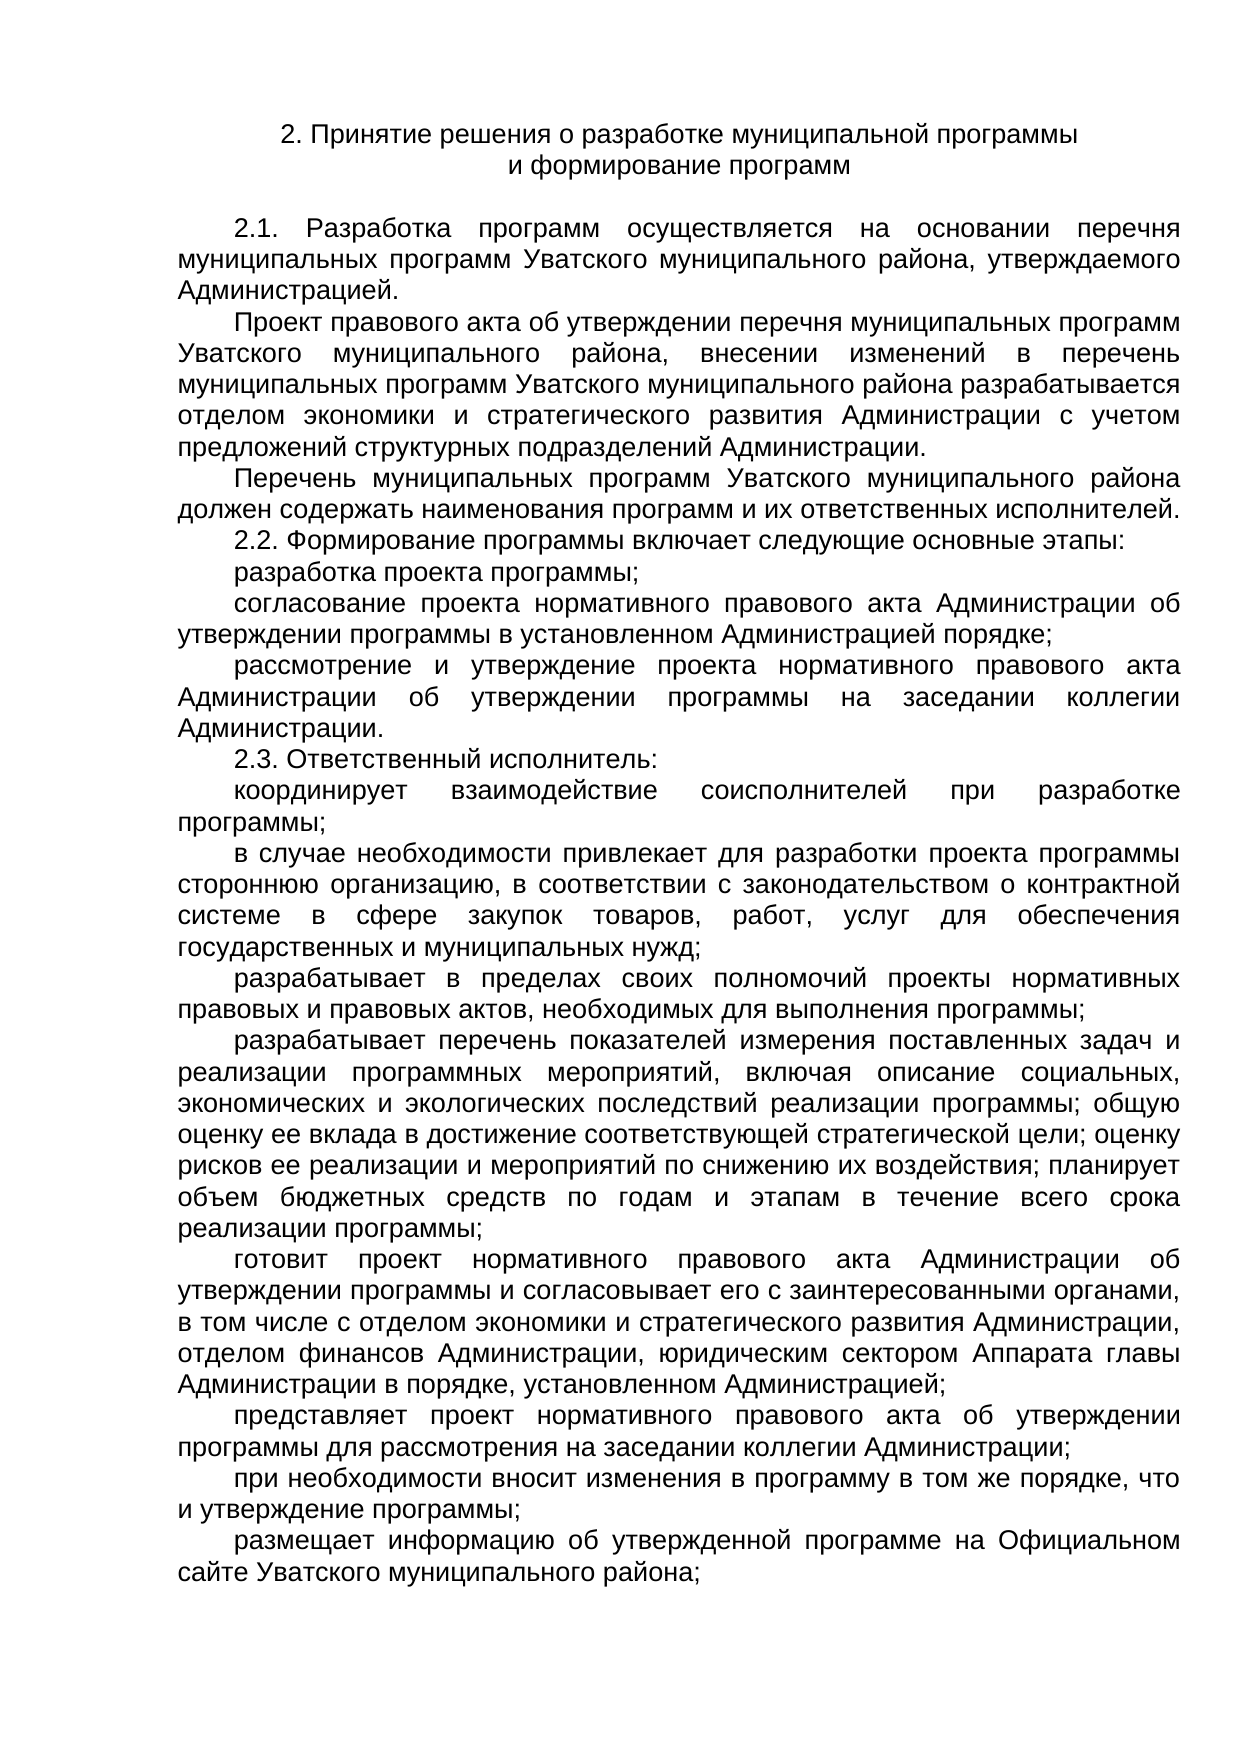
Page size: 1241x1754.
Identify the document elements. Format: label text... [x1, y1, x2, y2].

text в случае необходимости привлекает для разработки проекта программы стороннюю организацию, в соответствии с законодательством о контрактной системе в сфере закупок товаров, работ, услуг для обеспечения государственных и муниципальных нужд; [177, 837, 1181, 962]
text разрабатывает перечень показателей измерения поставленных задач и реализации программных мероприятий, включая описание социальных, экономических и экологических последствий реализации программы; общую оценку ее вклада в достижение соответствующей стратегической цели; оценку рисков ее реализации и мероприятий по снижению их воздействия; планирует объем бюджетных средств по годам и этапам в течение всего срока реализации программы; [177, 1024, 1181, 1243]
text разработка проекта программы; [177, 556, 1181, 587]
text 2.2. Формирование программы включает следующие основные этапы: [177, 524, 1181, 556]
text Проект правового акта об утверждении перечня муниципальных программ Уватского муниципального района, внесении изменений в перечень муниципальных программ Уватского муниципального района разрабатывается отделом экономики и стратегического развития Администрации с учетом предложений структурных подразделений Администрации. [177, 306, 1181, 462]
text разрабатывает в пределах своих полномочий проекты нормативных правовых и правовых актов, необходимых для выполнения программы; [177, 962, 1181, 1024]
text Перечень муниципальных программ Уватского муниципального района должен содержать наименования программ и их ответственных исполнителей. [177, 462, 1181, 524]
text 2.3. Ответственный исполнитель: [177, 743, 1181, 774]
text и формирование программ [177, 149, 1181, 181]
text при необходимости вносит изменения в программу в том же порядке, что и утверждение программы; [177, 1462, 1181, 1524]
text размещает информацию об утвержденной программе на Официальном сайте Уватского муниципального района; [177, 1524, 1181, 1587]
subtitle 2. Принятие решения о разработке муниципальной программы [177, 118, 1181, 149]
text координирует взаимодействие соисполнителей при разработке программы; [177, 774, 1181, 837]
text готовит проект нормативного правового акта Администрации об утверждении программы и согласовывает его с заинтересованными органами, в том числе с отделом экономики и стратегического развития Администрации, отделом финансов Администрации, юридическим сектором Аппарата главы Администрации в порядке, установленном Администрацией; [177, 1243, 1181, 1399]
text согласование проекта нормативного правового акта Администрации об утверждении программы в установленном Администрацией порядке; [177, 587, 1181, 649]
text 2.1. Разработка программ осуществляется на основании перечня муниципальных программ Уватского муниципального района, утверждаемого Администрацией. [177, 212, 1181, 306]
text рассмотрение и утверждение проекта нормативного правового акта Администрации об утверждении программы на заседании коллегии Администрации. [177, 649, 1181, 743]
text представляет проект нормативного правового акта об утверждении программы для рассмотрения на заседании коллегии Администрации; [177, 1399, 1181, 1462]
